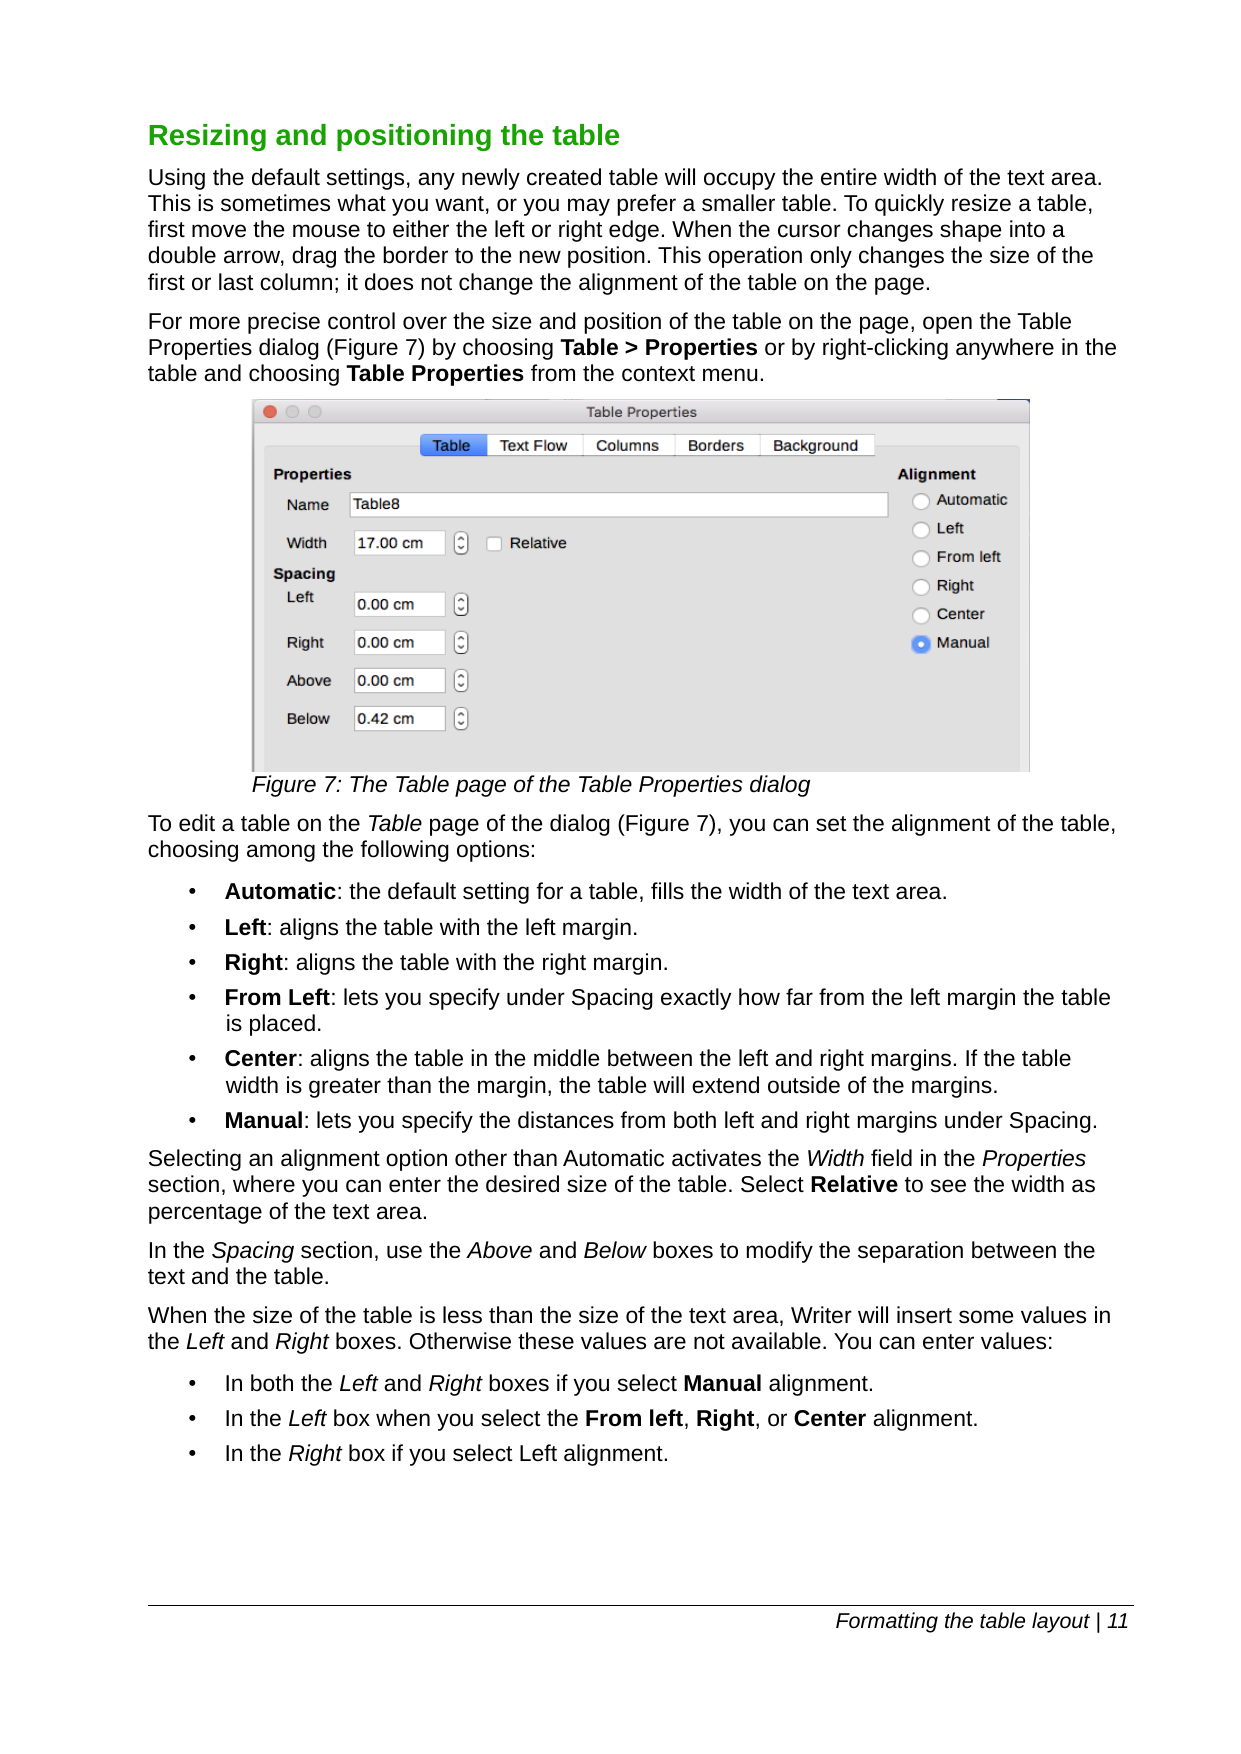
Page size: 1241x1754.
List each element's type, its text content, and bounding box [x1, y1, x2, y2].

picture [251, 399, 1030, 772]
list In the Right box if you select Left alignment. [185, 1437, 1134, 1470]
list In the Left box when you select the From left, Right, or Center alignment. [185, 1402, 1134, 1432]
list From Left: lets you specify under Spacing exactly how far from the left margin the table is placed. [185, 981, 1134, 1037]
text For more precise control over the size and position of the table on the page, open the Table Properties dialog (Figure 7) by choosing Table > Properties or by right-clicking anywhere in the table and choosing Table Properties from the context menu. [148, 308, 1134, 387]
text Using the default settings, any newly created table will occupy the entire width of the text area. This is sometimes what you want, or you may prefer a smaller table. To quickly resize a table, first move the mouse to either the left or right edge. When the cursor changes shape into a double arrow, drag the border to the new position. This operation only changes the size of the first or last column; it does not change the alignment of the table on the page. [148, 163, 1134, 295]
subtitle Resizing and positioning the table [148, 118, 1134, 152]
text When the size of the table is less than the size of the text area, Writer will insert some values in the Left and Right boxes. Otherwise these values are not available. You can enter values: [148, 1302, 1134, 1354]
list To edit a table on the Table page of the dialog (Figure 7), you can set the alignment of the table, choosing among the following options: [148, 810, 1134, 863]
text In the Spacing section, use the Above and Below boxes to modify the separation between the text and the table. [148, 1237, 1134, 1289]
text Figure 7: The Table page of the Table Properties dialog [252, 772, 1030, 798]
list Left: aligns the table with the left margin. [185, 911, 1134, 940]
list Automatic: the default setting for a table, fills the width of the text area. [185, 875, 1134, 904]
list In both the Left and Right boxes if you select Manual alignment. [185, 1367, 1134, 1396]
list Center: aligns the table in the middle between the left and right margins. If the table width is greater than the margin, the table will extend outside of the margins. [185, 1042, 1134, 1098]
text Selecting an alignment option other than Automatic activates the Width field in the Properties section, where you can enter the desired size of the table. Select Relative to see the width as percentage of the text area. [148, 1145, 1134, 1224]
list Right: aligns the table with the right margin. [185, 946, 1134, 975]
list Manual: lets you specify the distances from both left and right margins under Spacing. [185, 1104, 1134, 1136]
